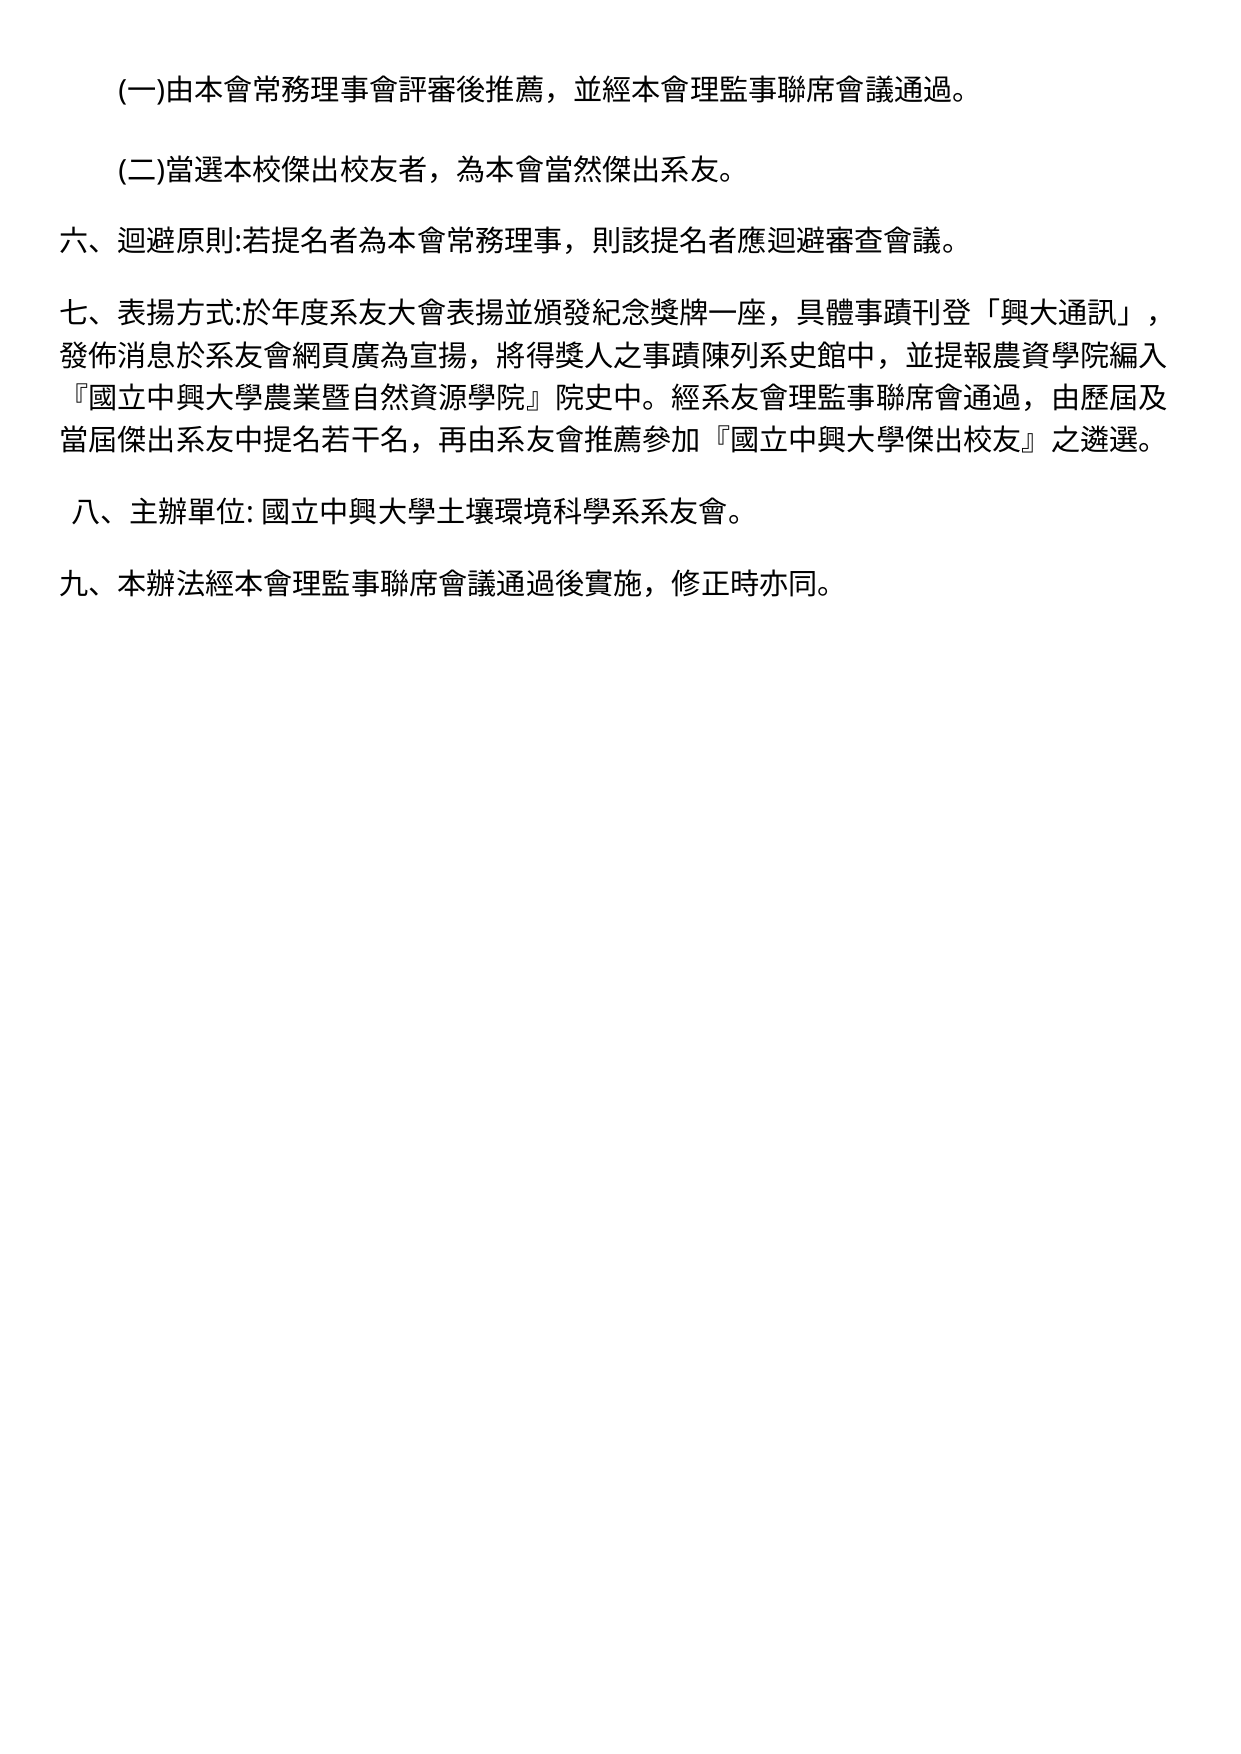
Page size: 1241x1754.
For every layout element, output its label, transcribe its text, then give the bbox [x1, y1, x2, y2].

text 六、迴避原則:若提名者為本會常務理事，則該提名者應迴避審查會議。 [59, 218, 1181, 260]
text (二)當選本校傑出校友者，為本會當然傑出系友。 [118, 138, 1181, 188]
text (一)由本會常務理事會評審後推薦，並經本會理監事聯席會議通過。 [118, 59, 1181, 109]
text 七、表揚方式:於年度系友大會表揚並頒發紀念獎牌一座，具體事蹟刊登「興大通訊」，發佈消息於系友會網頁廣為宣揚，將得獎人之事蹟陳列系史館中，並提報農資學院編入『國立中興大學農業暨自然資源學院』院史中。經系友會理監事聯席會通過，由歷屆及當屆傑出系友中提名若干名，再由系友會推薦參加『國立中興大學傑出校友』之遴選。 [59, 290, 1181, 459]
text 八、主辦單位: 國立中興大學土壤環境科學系系友會。 [59, 489, 1181, 531]
text 九、本辦法經本會理監事聯席會議通過後實施，修正時亦同。 [59, 561, 1181, 603]
